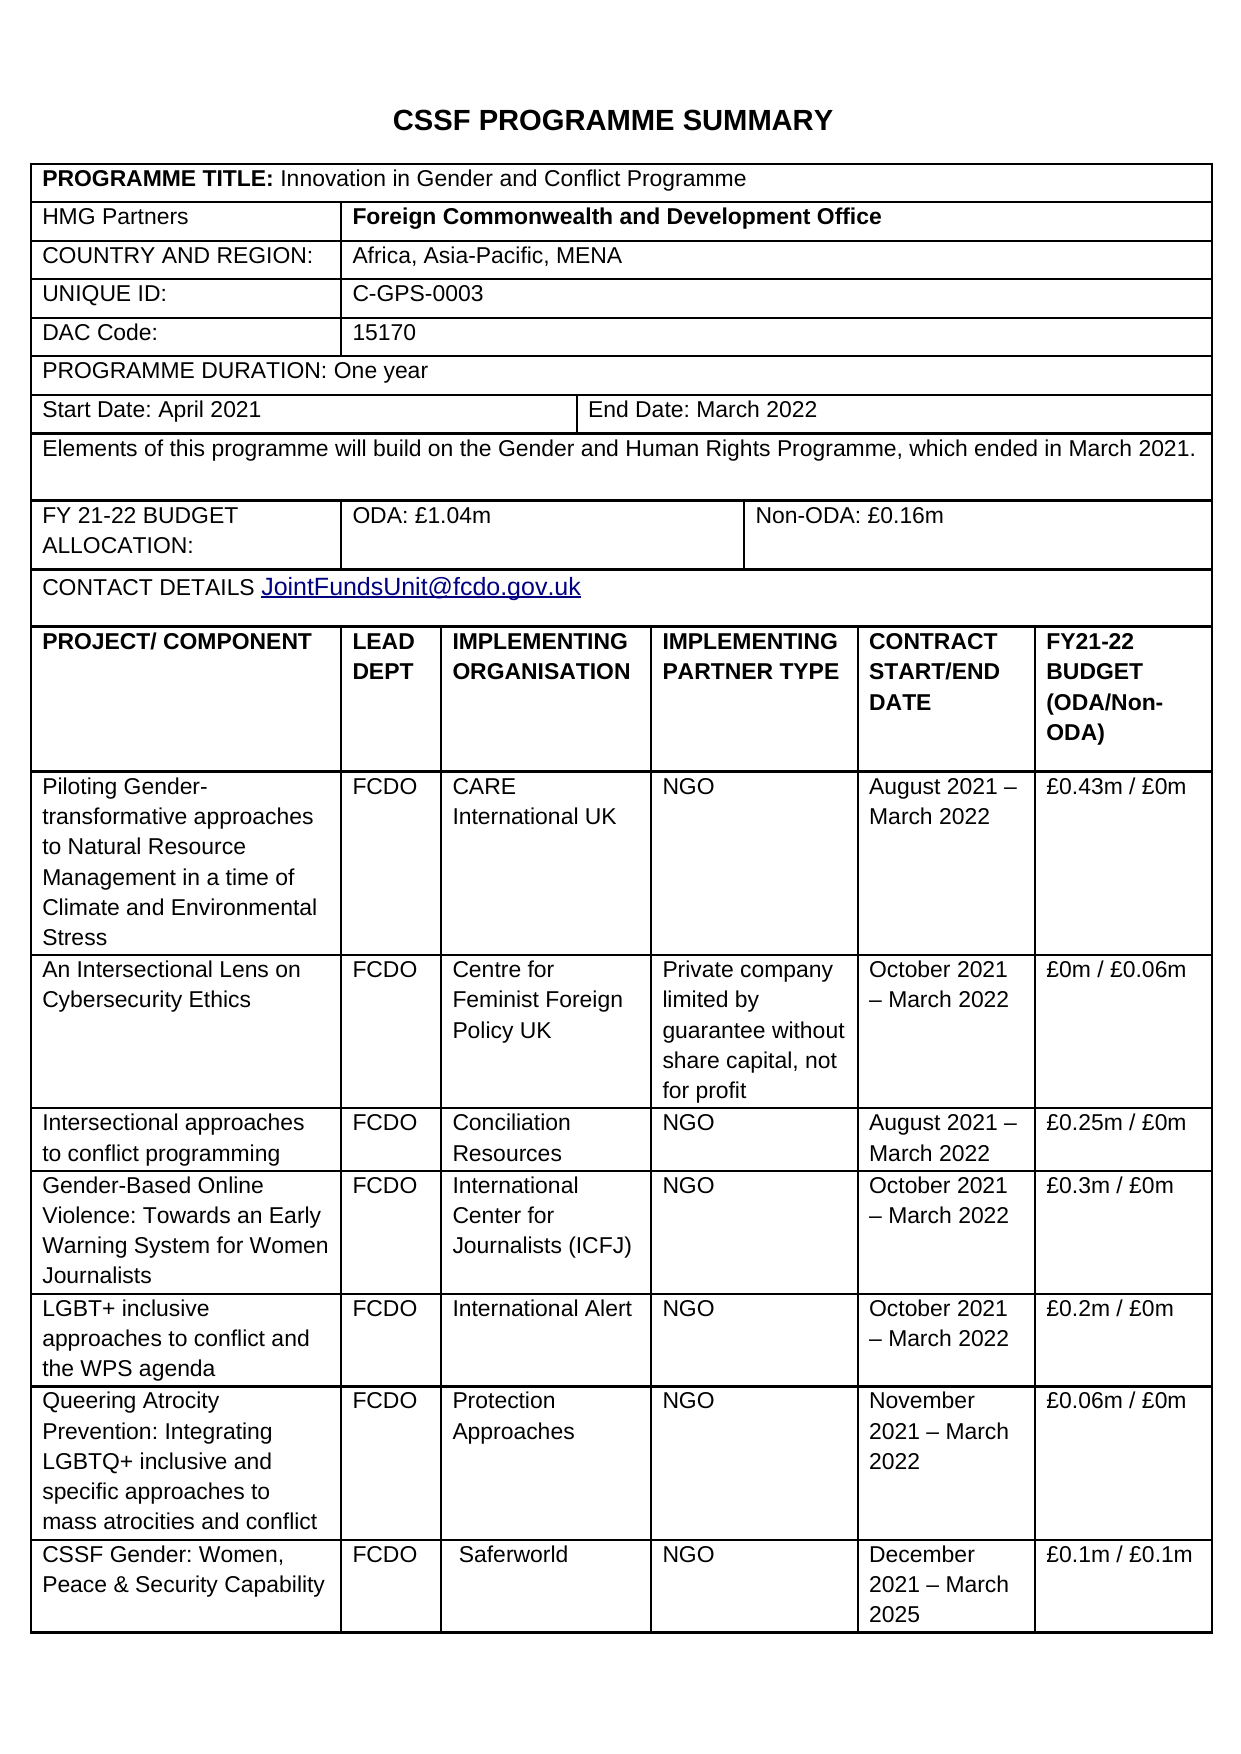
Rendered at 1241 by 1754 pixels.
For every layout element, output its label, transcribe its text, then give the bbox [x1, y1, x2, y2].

table_cell CSSF Gender: Women, Peace & Security Capability [32, 1541, 340, 1631]
table_cell Protection Approaches [442, 1388, 650, 1538]
table_cell August 2021 – March 2022 [859, 1109, 1034, 1170]
table_cell October 2021 – March 2022 [859, 1172, 1034, 1293]
table_cell CONTACT DETAILS JointFundsUnit@fcdo.gov.uk [32, 571, 1211, 625]
table_cell FCDO [342, 1172, 440, 1293]
table_cell Piloting Gender-transformative approaches to Natural Resource Management in a time of Climate and Environmental Stress [32, 773, 340, 954]
table_cell Queering Atrocity Prevention: Integrating LGBTQ+ inclusive and specific approaches to mass atrocities and conflict [32, 1388, 340, 1538]
table_cell CARE International UK [442, 773, 650, 954]
table_cell £0m / £0.06m [1036, 956, 1211, 1107]
table_cell Conciliation Resources [442, 1109, 650, 1170]
table_cell FCDO [342, 1541, 440, 1631]
table_cell FCDO [342, 1388, 440, 1538]
table_cell An Intersectional Lens on Cybersecurity Ethics [32, 956, 340, 1107]
table_cell NGO [652, 1388, 857, 1538]
table_cell International Alert [442, 1295, 650, 1385]
table_cell NGO [652, 1172, 857, 1293]
table_cell £0.2m / £0m [1036, 1295, 1211, 1385]
table_cell October 2021 – March 2022 [859, 956, 1034, 1107]
table_cell LGBT+ inclusive approaches to conflict and the WPS agenda [32, 1295, 340, 1385]
table_cell December 2021 – March 2025 [859, 1541, 1034, 1631]
table_cell LEAD DEPT [342, 628, 440, 770]
table_cell November 2021 – March 2022 [859, 1388, 1034, 1538]
table_cell NGO [652, 1541, 857, 1631]
table_cell FCDO [342, 1295, 440, 1385]
table_cell Saferworld [442, 1541, 650, 1631]
table_cell FY21-22 BUDGET (ODA/Non-ODA) [1036, 628, 1211, 770]
table_cell NGO [652, 773, 857, 954]
table_cell Africa, Asia-Pacific, MENA [342, 242, 1211, 278]
table_cell October 2021 – March 2022 [859, 1295, 1034, 1385]
table_header PROGRAMME TITLE: Innovation in Gender and Conflict Programme [32, 165, 1211, 201]
table_cell August 2021 – March 2022 [859, 773, 1034, 954]
table_cell Centre for Feminist Foreign Policy UK [442, 956, 650, 1107]
table_cell 15170 [342, 319, 1211, 355]
table_cell FY 21-22 BUDGET ALLOCATION: [32, 502, 340, 568]
table_cell £0.25m / £0m [1036, 1109, 1211, 1170]
table_cell PROGRAMME DURATION: One year [32, 357, 1211, 394]
table_cell CONTRACT START/END DATE [859, 628, 1034, 770]
table_cell Start Date: April 2021 [32, 396, 576, 432]
table_cell Elements of this programme will build on the Gender and Human Rights Programme, which ended in March 2021. [32, 435, 1211, 498]
table_cell FCDO [342, 956, 440, 1107]
table_cell IMPLEMENTING ORGANISATION [442, 628, 650, 770]
table_cell FCDO [342, 773, 440, 954]
table_cell £0.3m / £0m [1036, 1172, 1211, 1293]
table_cell Foreign Commonwealth and Development Office [342, 203, 1211, 239]
table_cell Private company limited by guarantee without share capital, not for profit [652, 956, 857, 1107]
table_cell FCDO [342, 1109, 440, 1170]
text CSSF PROGRAMME SUMMARY [150, 103, 1090, 137]
table_cell HMG Partners [32, 203, 340, 239]
table_cell IMPLEMENTING PARTNER TYPE [652, 628, 857, 770]
table_cell £0.43m / £0m [1036, 773, 1211, 954]
table_cell Non-ODA: £0.16m [745, 502, 1211, 568]
table_cell ODA: £1.04m [342, 502, 743, 568]
table_cell Intersectional approaches to conflict programming [32, 1109, 340, 1170]
table_cell NGO [652, 1109, 857, 1170]
table_cell UNIQUE ID: [32, 280, 340, 317]
table_cell COUNTRY AND REGION: [32, 242, 340, 278]
table_cell £0.1m / £0.1m [1036, 1541, 1211, 1631]
table_cell Gender-Based Online Violence: Towards an Early Warning System for Women Journalists [32, 1172, 340, 1293]
table_cell NGO [652, 1295, 857, 1385]
table_cell £0.06m / £0m [1036, 1388, 1211, 1538]
table_cell End Date: March 2022 [578, 396, 1211, 432]
table_cell DAC Code: [32, 319, 340, 355]
table_cell C-GPS-0003 [342, 280, 1211, 317]
table_cell International Center for Journalists (ICFJ) [442, 1172, 650, 1293]
table_cell PROJECT/ COMPONENT [32, 628, 340, 770]
